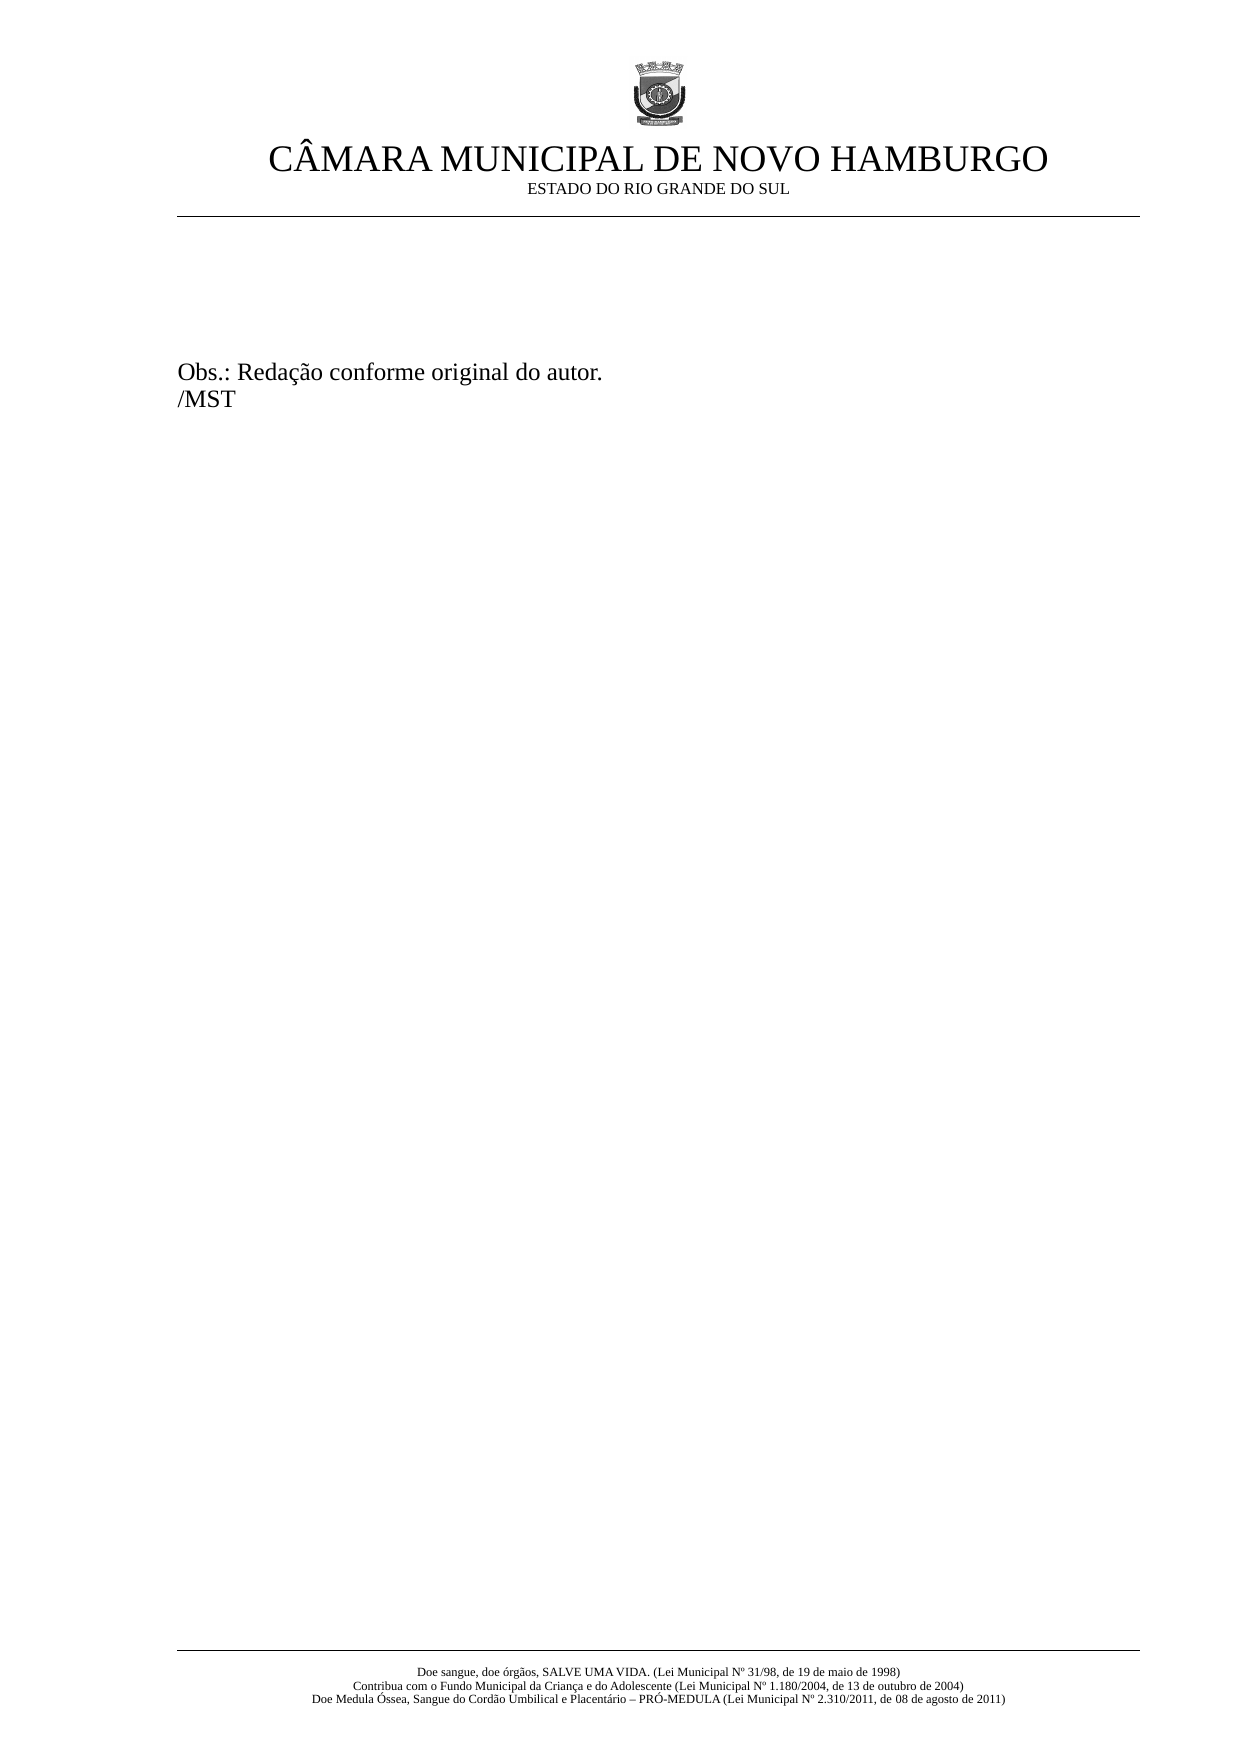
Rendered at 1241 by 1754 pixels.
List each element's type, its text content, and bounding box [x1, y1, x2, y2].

text Obs.: Redação conforme original do autor. [177, 358, 1140, 385]
text /MST [177, 385, 1140, 413]
